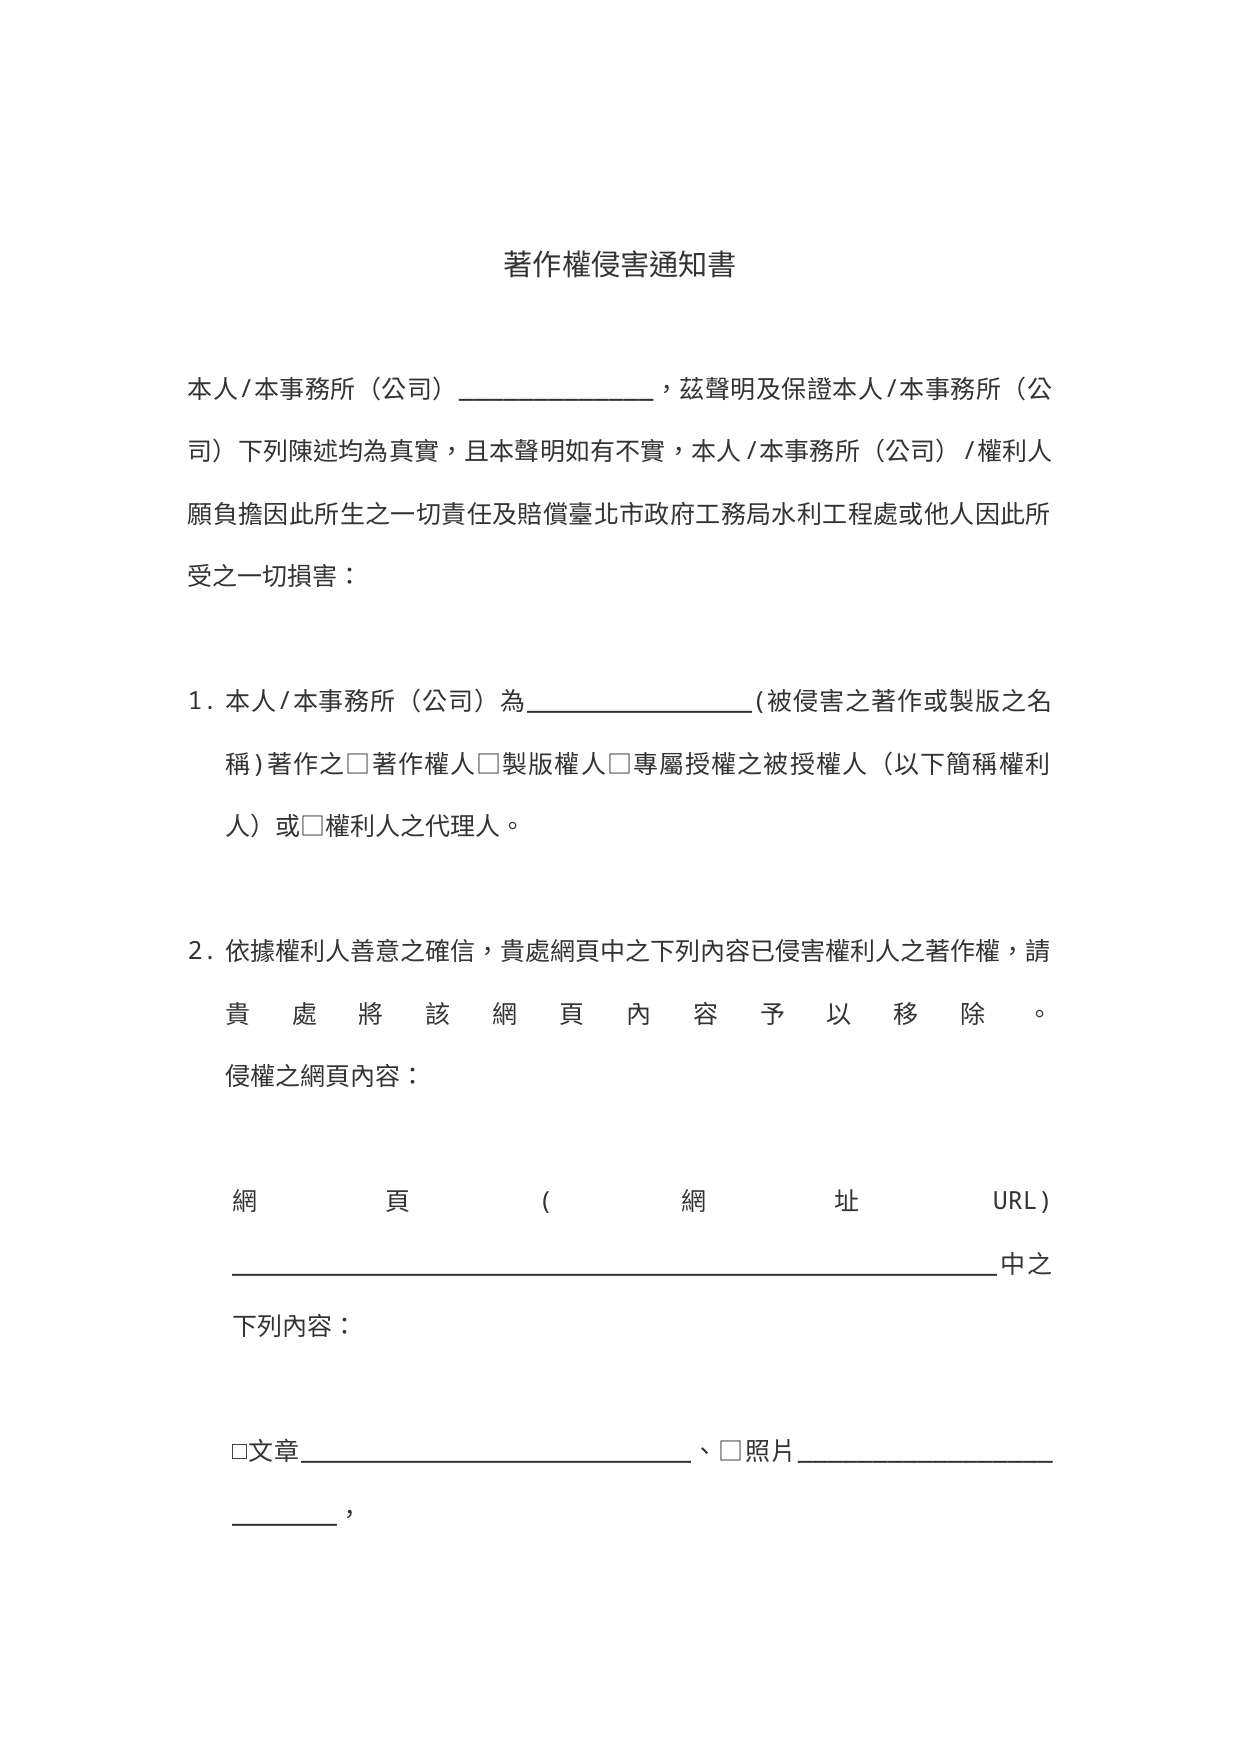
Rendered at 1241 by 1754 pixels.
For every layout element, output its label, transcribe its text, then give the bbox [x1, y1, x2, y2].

text 本人/本事務所（公司）­­_____________，茲聲明及保證本人/本事務所（公司）下列陳述均為真實，且本聲明如有不實，本人/本事務所（公司）/權利人願負擔因此所生之一切責任及賠償臺北市政府工務局水利工程處或他人因此所受之一切損害： [187, 346, 1053, 596]
text 網頁(網址URL) ___________________________________________________中之下列內容： [232, 1158, 1053, 1346]
list 本人/本事務所（公司）為_______________(被侵害之著作或製版之名稱)著作之□著作權人□製版權人□專屬授權之被授權人（以下簡稱權利人）或□權利人之代理人。 [187, 658, 1053, 846]
text 著作權侵害通知書 [187, 221, 1053, 283]
list 依據權利人善意之確信，貴處網頁中之下列內容已侵害權利人之著作權，請 貴處將該網頁內容予以移除。 侵權之網頁內容： [187, 908, 1053, 1096]
text □文章__________________________、□照片________________________， [232, 1408, 1053, 1533]
